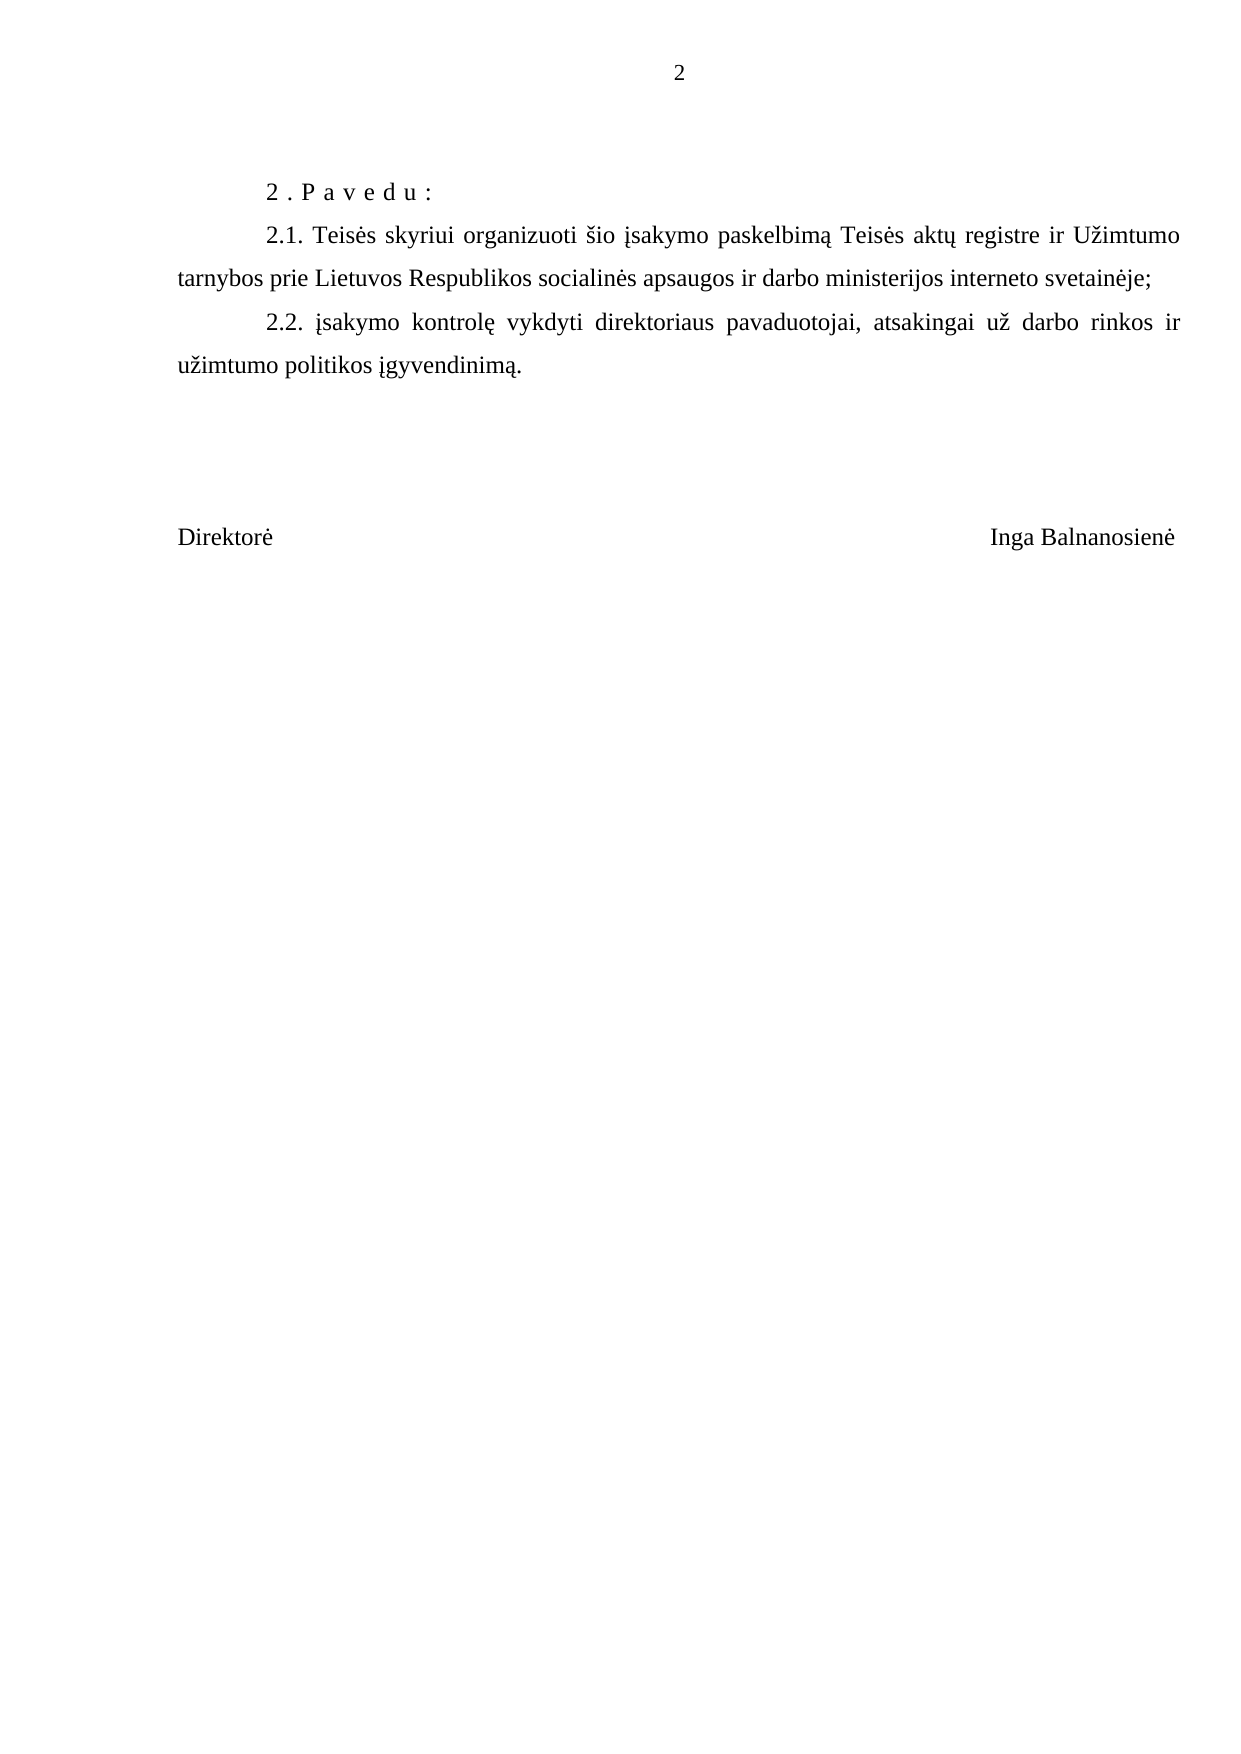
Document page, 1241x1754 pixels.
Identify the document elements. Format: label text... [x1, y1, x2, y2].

text 2.2. įsakymo kontrolę vykdyti direktoriaus pavaduotojai, atsakingai už darbo rinkos ir užimtumo politikos įgyvendinimą. [177, 307, 1181, 378]
text Direktorė Inga Balnanosienė [177, 522, 1181, 551]
text 2.1. Teisės skyriui organizuoti šio įsakymo paskelbimą Teisės aktų registre ir Užimtumo tarnybos prie Lietuvos Respublikos socialinės apsaugos ir darbo ministerijos interneto svetainėje; [177, 220, 1181, 292]
text 2.Pavedu: [266, 177, 1181, 206]
